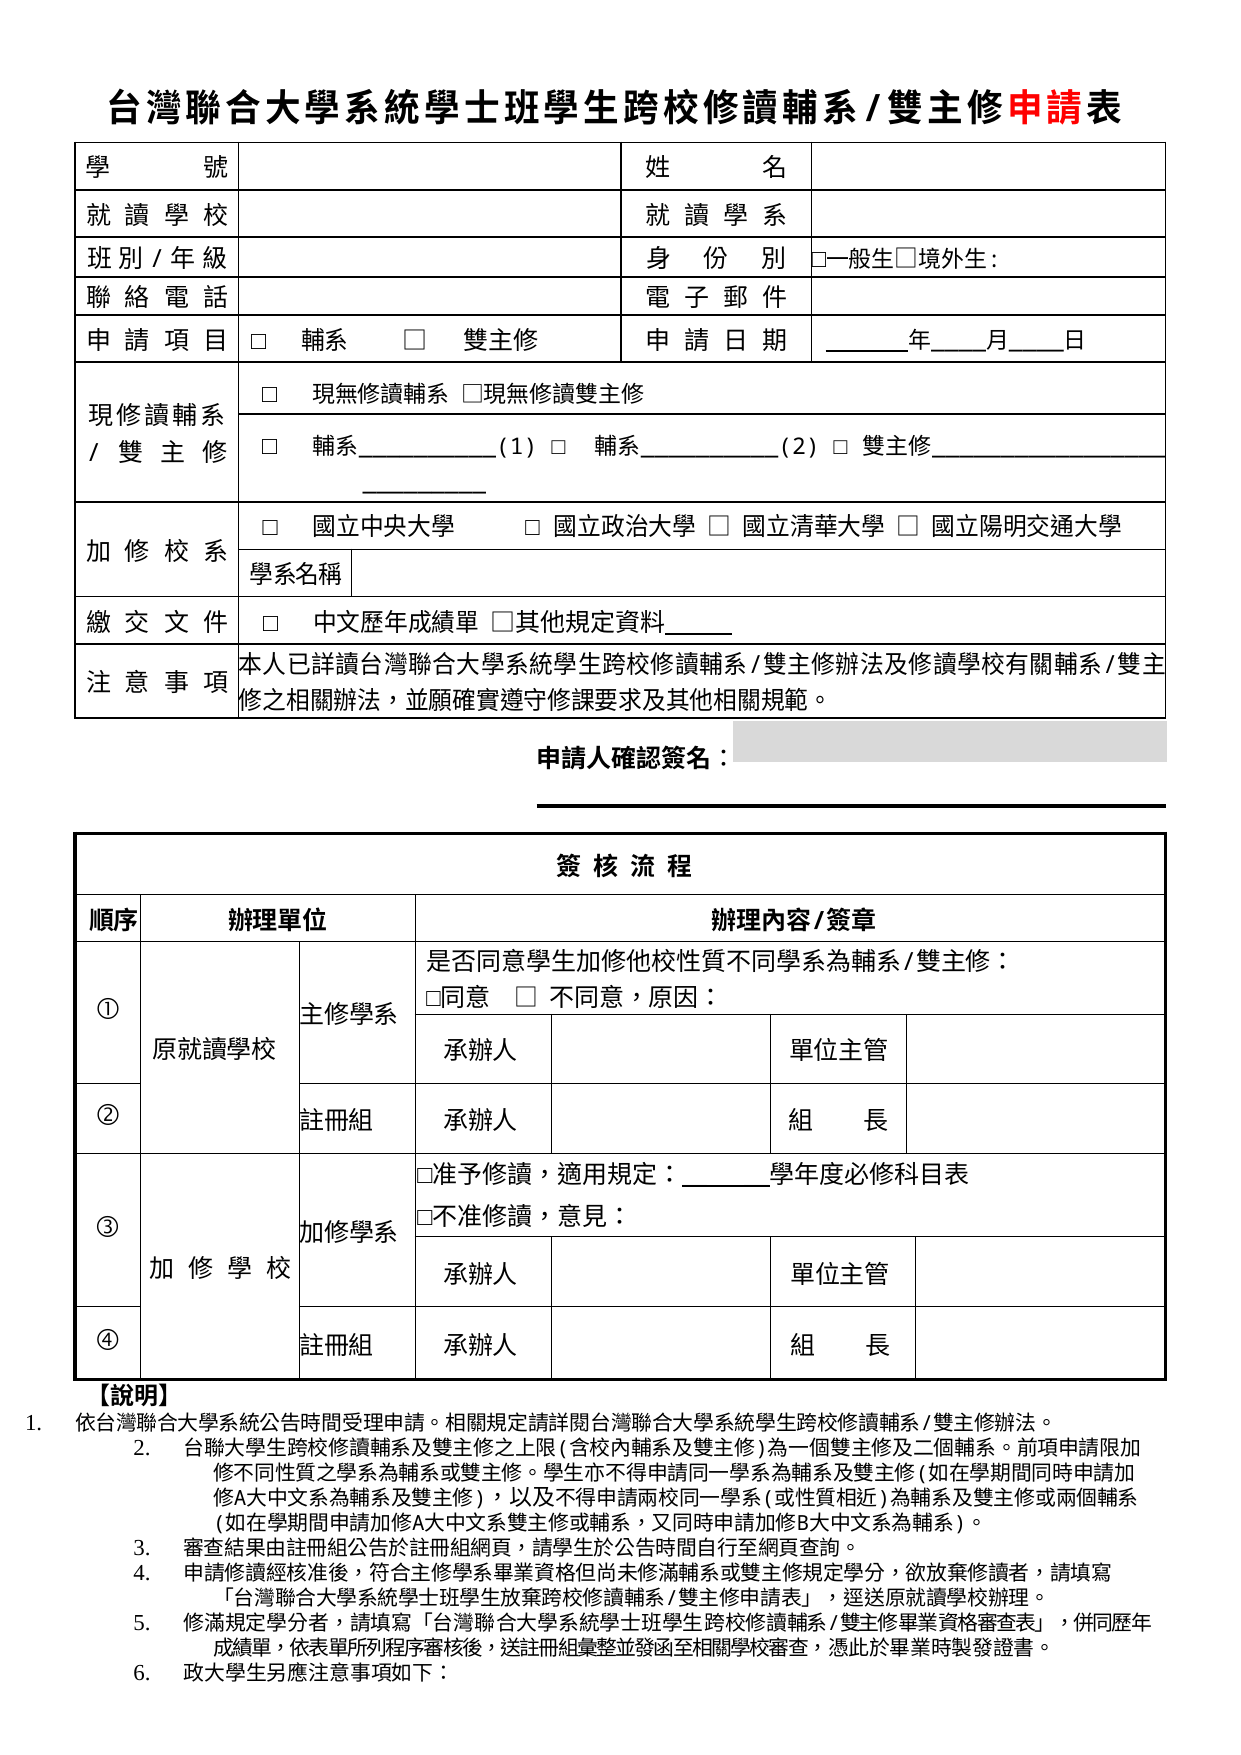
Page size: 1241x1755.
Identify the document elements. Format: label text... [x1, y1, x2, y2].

table_cell 加修校系 [76, 503, 238, 596]
table_header [812, 143, 1165, 189]
table_cell 是否同意學生加修他校性質不同學系為輔系/雙主修： □同意 □ 不同意，原因： [416, 942, 1164, 1014]
list 依台灣聯合大學系統公告時間受理申請。相關規定請詳閱台灣聯合大學系統學生跨校修讀輔系/雙主修辦法。 [25, 1410, 1166, 1435]
text 【說明】 [86, 1381, 1166, 1410]
table_cell 年____月____日 [812, 316, 1165, 361]
table_cell  [77, 1154, 140, 1306]
table_cell [239, 191, 620, 236]
list 審查結果由註冊組公告於註冊組網頁，請學生於公告時間自行至網頁查詢。 [133, 1535, 1166, 1560]
table_cell [552, 1015, 770, 1083]
table_cell 學系名稱 [239, 550, 351, 596]
table_cell 辦理單位 [141, 895, 415, 941]
table_cell 電子郵件 [622, 278, 811, 314]
table_cell 承辦人 [416, 1237, 551, 1306]
table_cell [552, 1307, 770, 1378]
table_cell 就讀學系 [622, 191, 811, 236]
table_cell [239, 238, 620, 276]
table_cell  [77, 1307, 140, 1378]
table_cell 承辦人 [416, 1084, 551, 1153]
table_cell 順序 [77, 895, 140, 941]
table_cell [812, 191, 1165, 236]
table_cell [907, 1084, 1164, 1153]
table_cell 注意事項 [76, 645, 238, 717]
table_cell 現修讀輔系 /雙主修 [76, 363, 238, 501]
list 政大學生另應注意事項如下： [133, 1660, 1153, 1685]
table_cell [812, 278, 1165, 314]
table_cell 組 長 [771, 1084, 906, 1153]
table_cell [352, 550, 1165, 596]
table_cell 聯絡電話 [76, 278, 238, 314]
table_cell 輔系__________(1) □ 輔系__________(2) □ 雙主修__________________________ [239, 415, 1165, 501]
table_header 姓名 [622, 143, 811, 189]
table_cell 註冊組 [300, 1084, 415, 1153]
table_header [239, 143, 620, 189]
list 台聯大學生跨校修讀輔系及雙主修之上限(含校內輔系及雙主修)為一個雙主修及二個輔系。前項申請限加修不同性質之學系為輔系或雙主修。學生亦不得申請同一學系為輔系及雙主修(如在學期間同時申請加修A大中文系為輔系及雙主修)，以及不得申請兩校同一學系(或性質相近)為輔系及雙主修或兩個輔系(如在學期間申請加修A大中文系雙主修或輔系，又同時申請加修B大中文系為輔系)。 [133, 1435, 1153, 1535]
table_header 學號 [76, 143, 238, 189]
table_cell □一般生□境外生: [812, 238, 1165, 276]
table_cell 註冊組 [300, 1307, 415, 1378]
table_cell 申請日期 [622, 316, 811, 361]
table_cell 承辦人 [416, 1015, 551, 1083]
table_cell 加修學系 [300, 1154, 415, 1306]
list 修滿規定學分者，請填寫「台灣聯合大學系統學士班學生跨校修讀輔系/雙主修畢業資格審查表」，併同歷年成績單，依表單所列程序審核後，送註冊組彙整並發函至相關學校審查，憑此於畢業時製發證書。 [133, 1610, 1153, 1660]
table_cell 中文歷年成績單 □其他規定資料 [239, 597, 1165, 643]
text 申請人確認簽名： [537, 739, 1166, 804]
table_cell 國立中央大學 □ 國立政治大學 □ 國立清華大學 □ 國立陽明交通大學 [239, 503, 1165, 548]
text 台灣聯合大學系統學士班學生跨校修讀輔系/雙主修申請表 [60, 75, 1168, 134]
list 申請修讀經核准後，符合主修學系畢業資格但尚未修滿輔系或雙主修規定學分，欲放棄修讀者，請填寫「台灣聯合大學系統學士班學生放棄跨校修讀輔系/雙主修申請表」，逕送原就讀學校辦理。 [133, 1560, 1153, 1610]
table_cell 繳交文件 [76, 597, 238, 643]
table_cell [916, 1237, 1164, 1306]
table_cell 組 長 [771, 1307, 915, 1378]
table_cell 本人已詳讀台灣聯合大學系統學生跨校修讀輔系/雙主修辦法及修讀學校有關輔系/雙主修之相關辦法，並願確實遵守修課要求及其他相關規範。 [239, 645, 1165, 717]
table_cell 承辦人 [416, 1307, 551, 1378]
table_cell [907, 1015, 1164, 1083]
table_header 簽 核 流 程 [77, 835, 1164, 894]
table_cell 主修學系 [300, 942, 415, 1083]
table_cell 班別/年級 [76, 238, 238, 276]
table_cell 現無修讀輔系 □現無修讀雙主修 [239, 363, 1165, 413]
table_cell 單位主管 [771, 1237, 915, 1306]
table_cell 原就讀學校 [141, 942, 299, 1153]
table_cell [552, 1084, 770, 1153]
table_cell [239, 278, 620, 314]
table_cell [552, 1237, 770, 1306]
table_cell 加修學校 [141, 1154, 299, 1378]
table_cell 就讀學校 [76, 191, 238, 236]
table_cell  [77, 1084, 140, 1153]
table_cell 辦理內容/簽章 [416, 895, 1164, 941]
table_cell 單位主管 [771, 1015, 906, 1083]
table_cell □准予修讀，適用規定：＿ ＿學年度必修科目表 □不准修讀，意見： [416, 1154, 1164, 1236]
table_cell 輔系 □ 雙主修 [239, 316, 620, 361]
table_cell 申請項目 [76, 316, 238, 361]
table_cell  [77, 942, 140, 1083]
table_cell [916, 1307, 1164, 1378]
table_cell 身份別 [622, 238, 811, 276]
